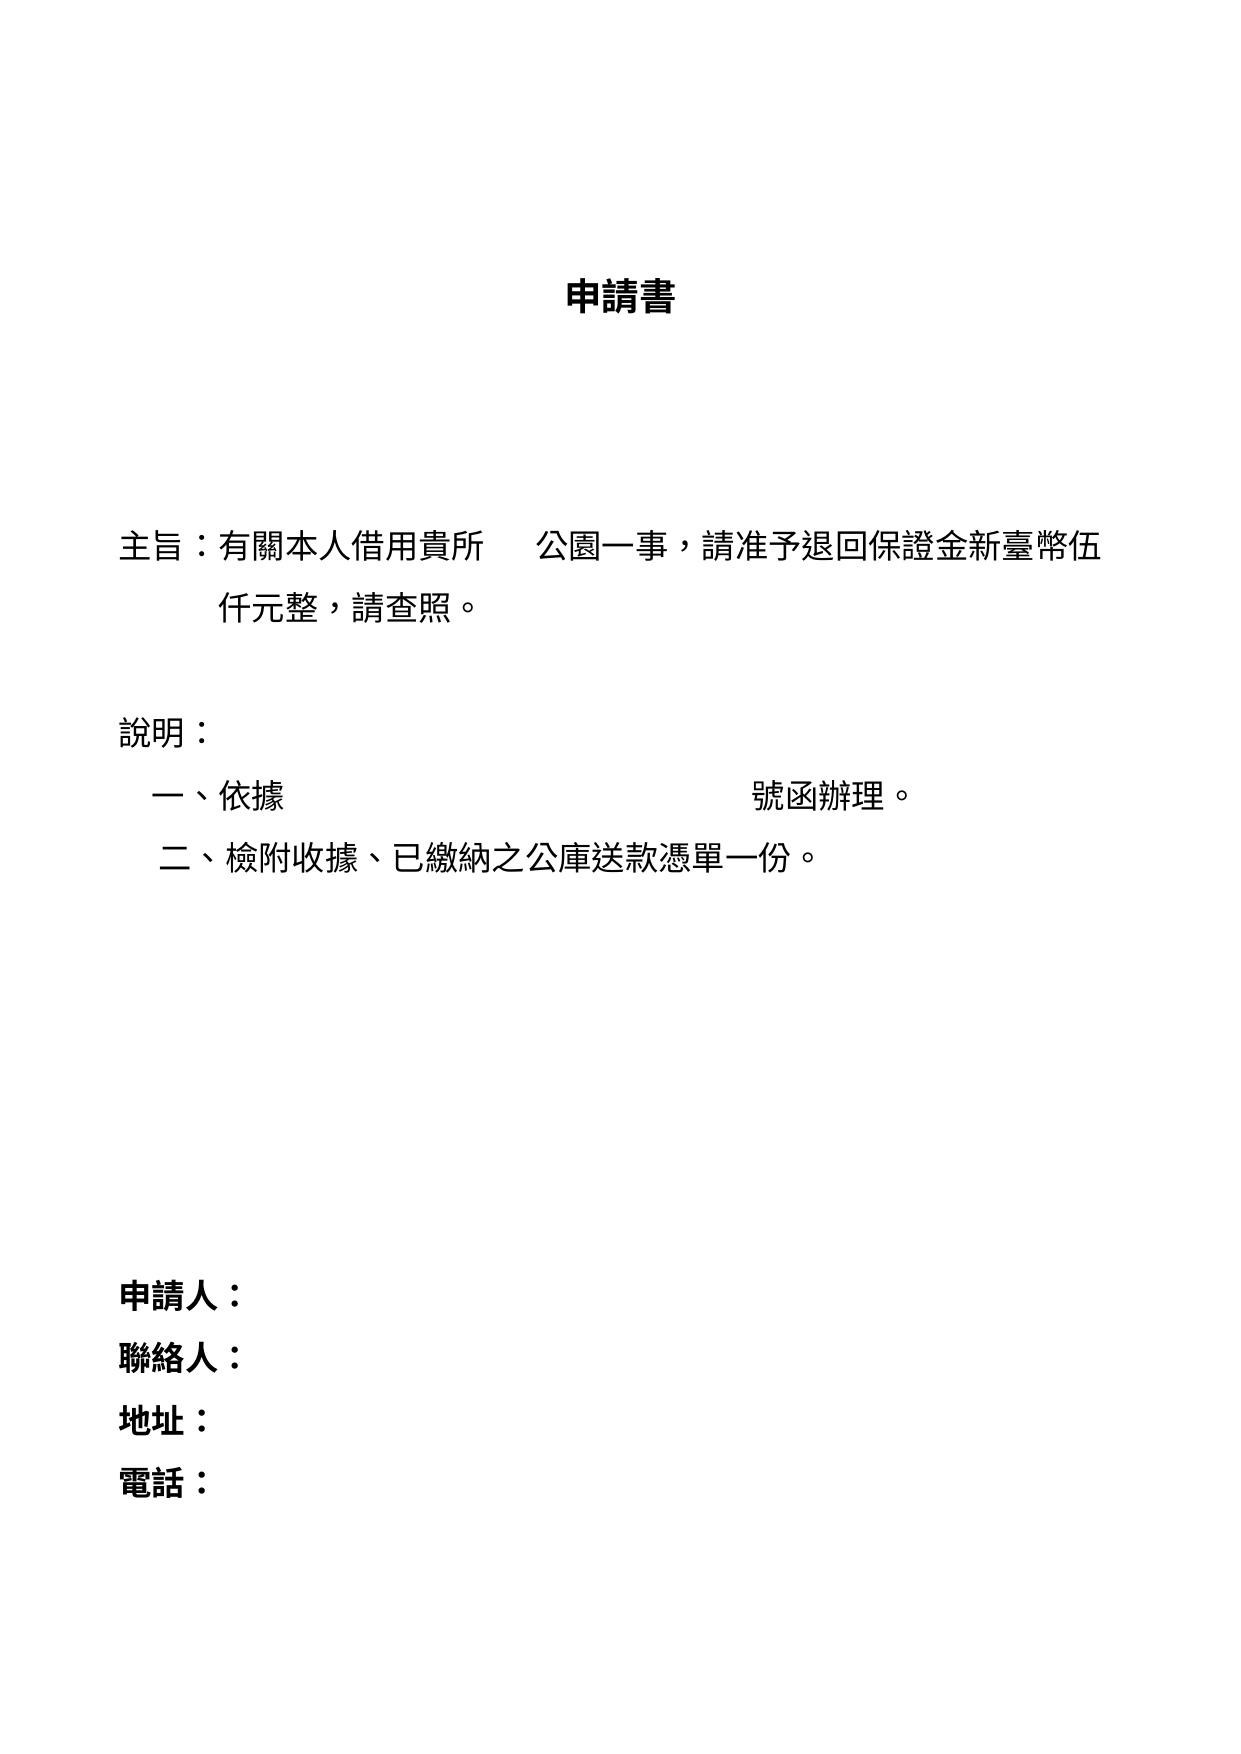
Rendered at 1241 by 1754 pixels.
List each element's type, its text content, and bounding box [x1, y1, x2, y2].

text 申請人： [118, 1252, 1122, 1314]
text 一、依據 號函辦理。 [118, 752, 1122, 814]
text 地址： [118, 1377, 1122, 1439]
text 說明： [118, 689, 1122, 752]
text 電話： [118, 1439, 1122, 1502]
text 二、檢附收據、已繳納之公庫送款憑單一份。 [118, 814, 1122, 877]
text 聯絡人： [118, 1314, 1122, 1377]
text 申請書 [118, 252, 1122, 314]
text 主旨：有關本人借用貴所 公園一事，請准予退回保證金新臺幣伍仟元整，請查照。 [118, 502, 1122, 627]
